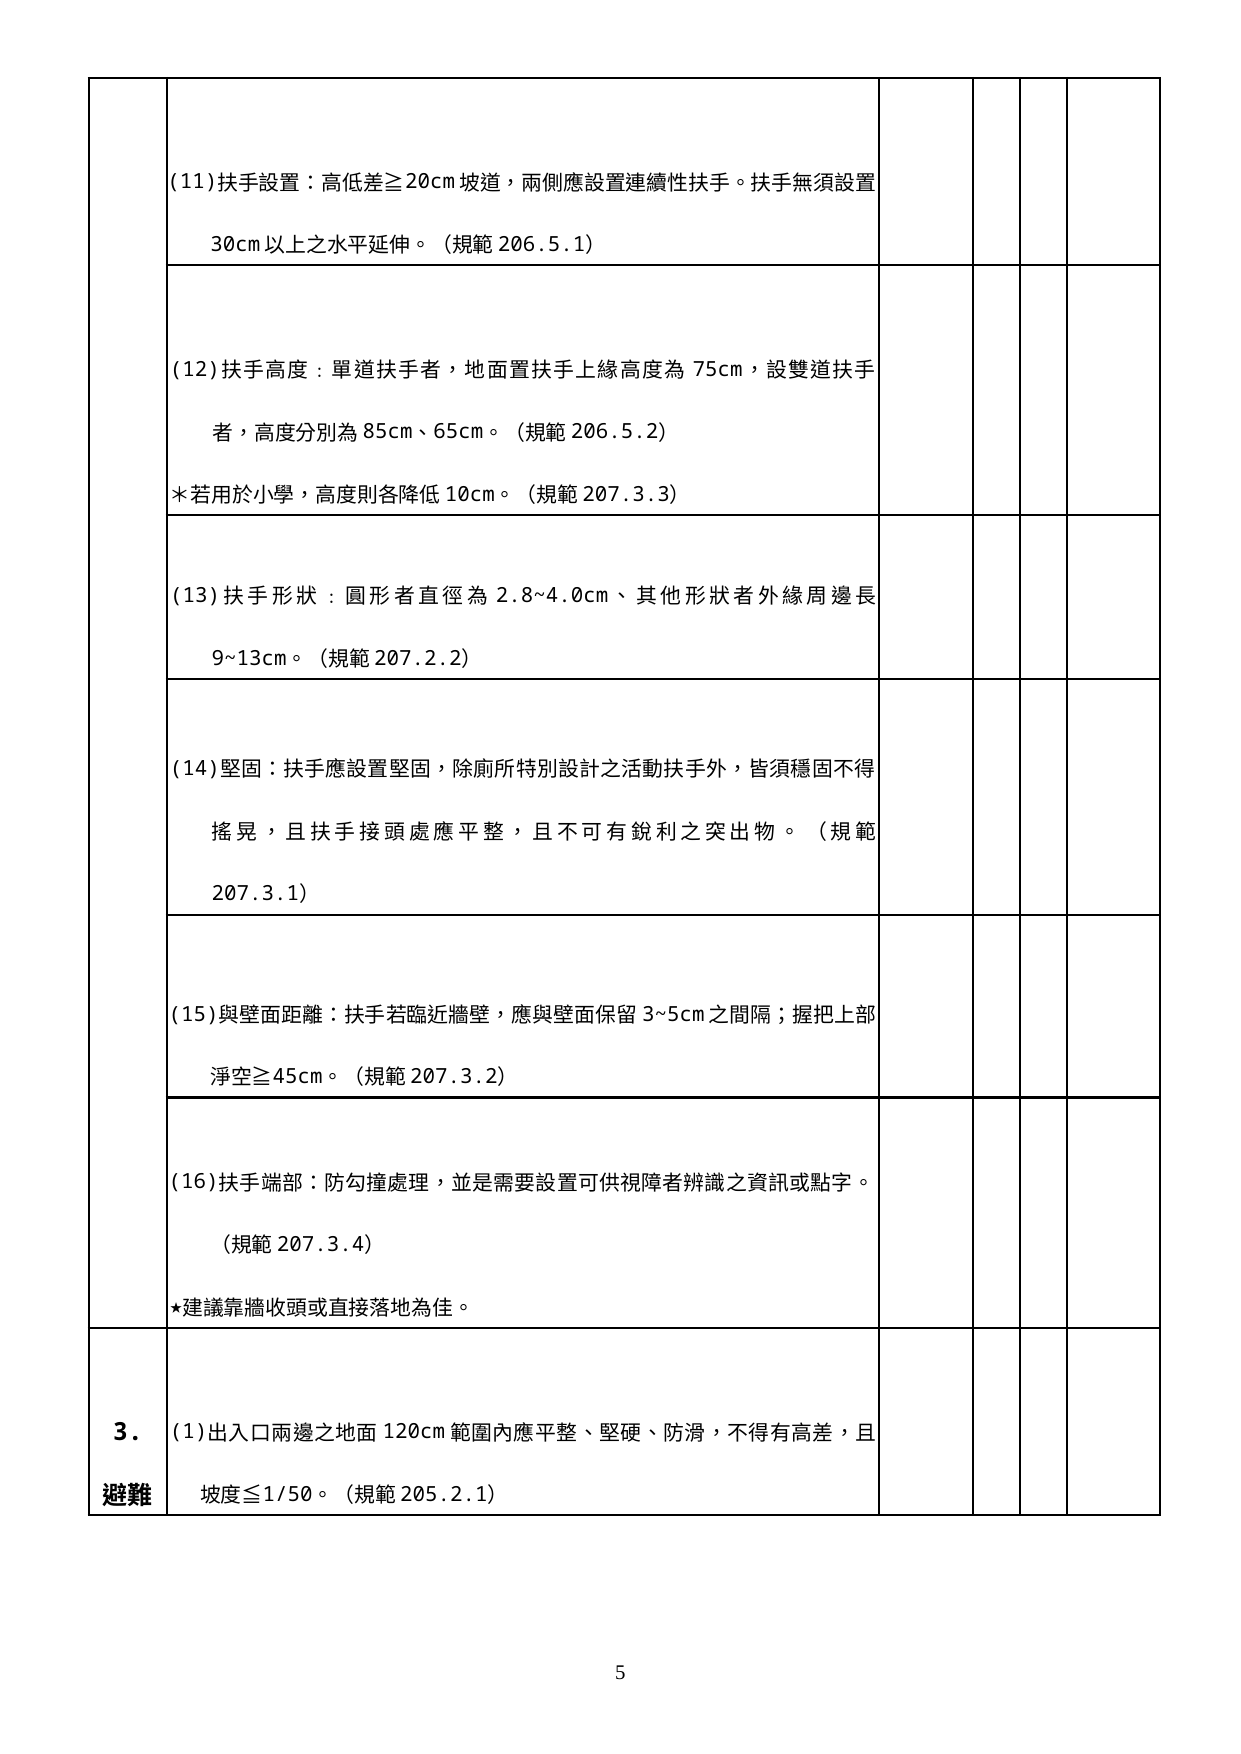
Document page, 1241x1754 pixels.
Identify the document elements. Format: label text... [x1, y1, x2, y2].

table_cell [880, 916, 972, 1096]
table_cell [974, 1329, 1019, 1514]
table_cell [1068, 916, 1159, 1096]
table_cell [1021, 1099, 1066, 1327]
table_cell (16)扶手端部：防勾撞處理，並是需要設置可供視障者辨識之資訊或點字。（規範207.3.4） ★建議靠牆收頭或直接落地為佳。 [168, 1099, 878, 1327]
table_cell [1021, 1329, 1066, 1514]
table_cell [880, 79, 972, 264]
table_cell [974, 680, 1019, 913]
table_cell 2. 避難 層坡 道及 扶手 （處） [90, 79, 166, 1327]
table_cell [974, 1099, 1019, 1327]
table_cell [1068, 1329, 1159, 1514]
table_cell 3. 避難 [90, 1329, 166, 1514]
table_cell [1068, 79, 1159, 264]
table_cell (1)出入口兩邊之地面120cm範圍內應平整、堅硬、防滑，不得有高差，且坡度≦1/50。（規範205.2.1） [168, 1329, 878, 1514]
table_cell [1021, 680, 1066, 913]
table_cell [1021, 916, 1066, 1096]
table_cell [880, 266, 972, 514]
table_cell (15)與壁面距離：扶手若臨近牆壁，應與壁面保留3~5cm之間隔；握把上部淨空≧45cm。（規範207.3.2） [168, 916, 878, 1096]
table_cell [1068, 266, 1159, 514]
table_cell [1068, 516, 1159, 678]
table_cell [974, 79, 1019, 264]
table_cell [880, 516, 972, 678]
table_cell (13)扶手形狀﹕圓形者直徑為2.8~4.0cm、其他形狀者外緣周邊長9~13cm。（規範207.2.2） [168, 516, 878, 678]
table_cell (14)堅固：扶手應設置堅固，除廁所特別設計之活動扶手外，皆須穩固不得搖晃，且扶手接頭處應平整，且不可有銳利之突出物。（規範207.3.1） [168, 680, 878, 913]
table_cell [974, 266, 1019, 514]
table_cell [1021, 266, 1066, 514]
table_cell [1021, 79, 1066, 264]
table_cell [1068, 680, 1159, 913]
table_cell [974, 916, 1019, 1096]
table_cell [880, 680, 972, 913]
table_cell [880, 1099, 972, 1327]
table_cell (11)扶手設置：高低差≧20cm坡道，兩側應設置連續性扶手。扶手無須設置30cm以上之水平延伸。（規範206.5.1） [168, 79, 878, 264]
table_cell [1068, 1099, 1159, 1327]
table_cell [1021, 516, 1066, 678]
table_cell [974, 516, 1019, 678]
table_cell [880, 1329, 972, 1514]
table_cell (12)扶手高度﹕單道扶手者，地面置扶手上緣高度為75cm，設雙道扶手者，高度分別為85cm、65cm。（規範206.5.2） ＊若用於小學，高度則各降低10cm。（規範207.3.3） [168, 266, 878, 514]
